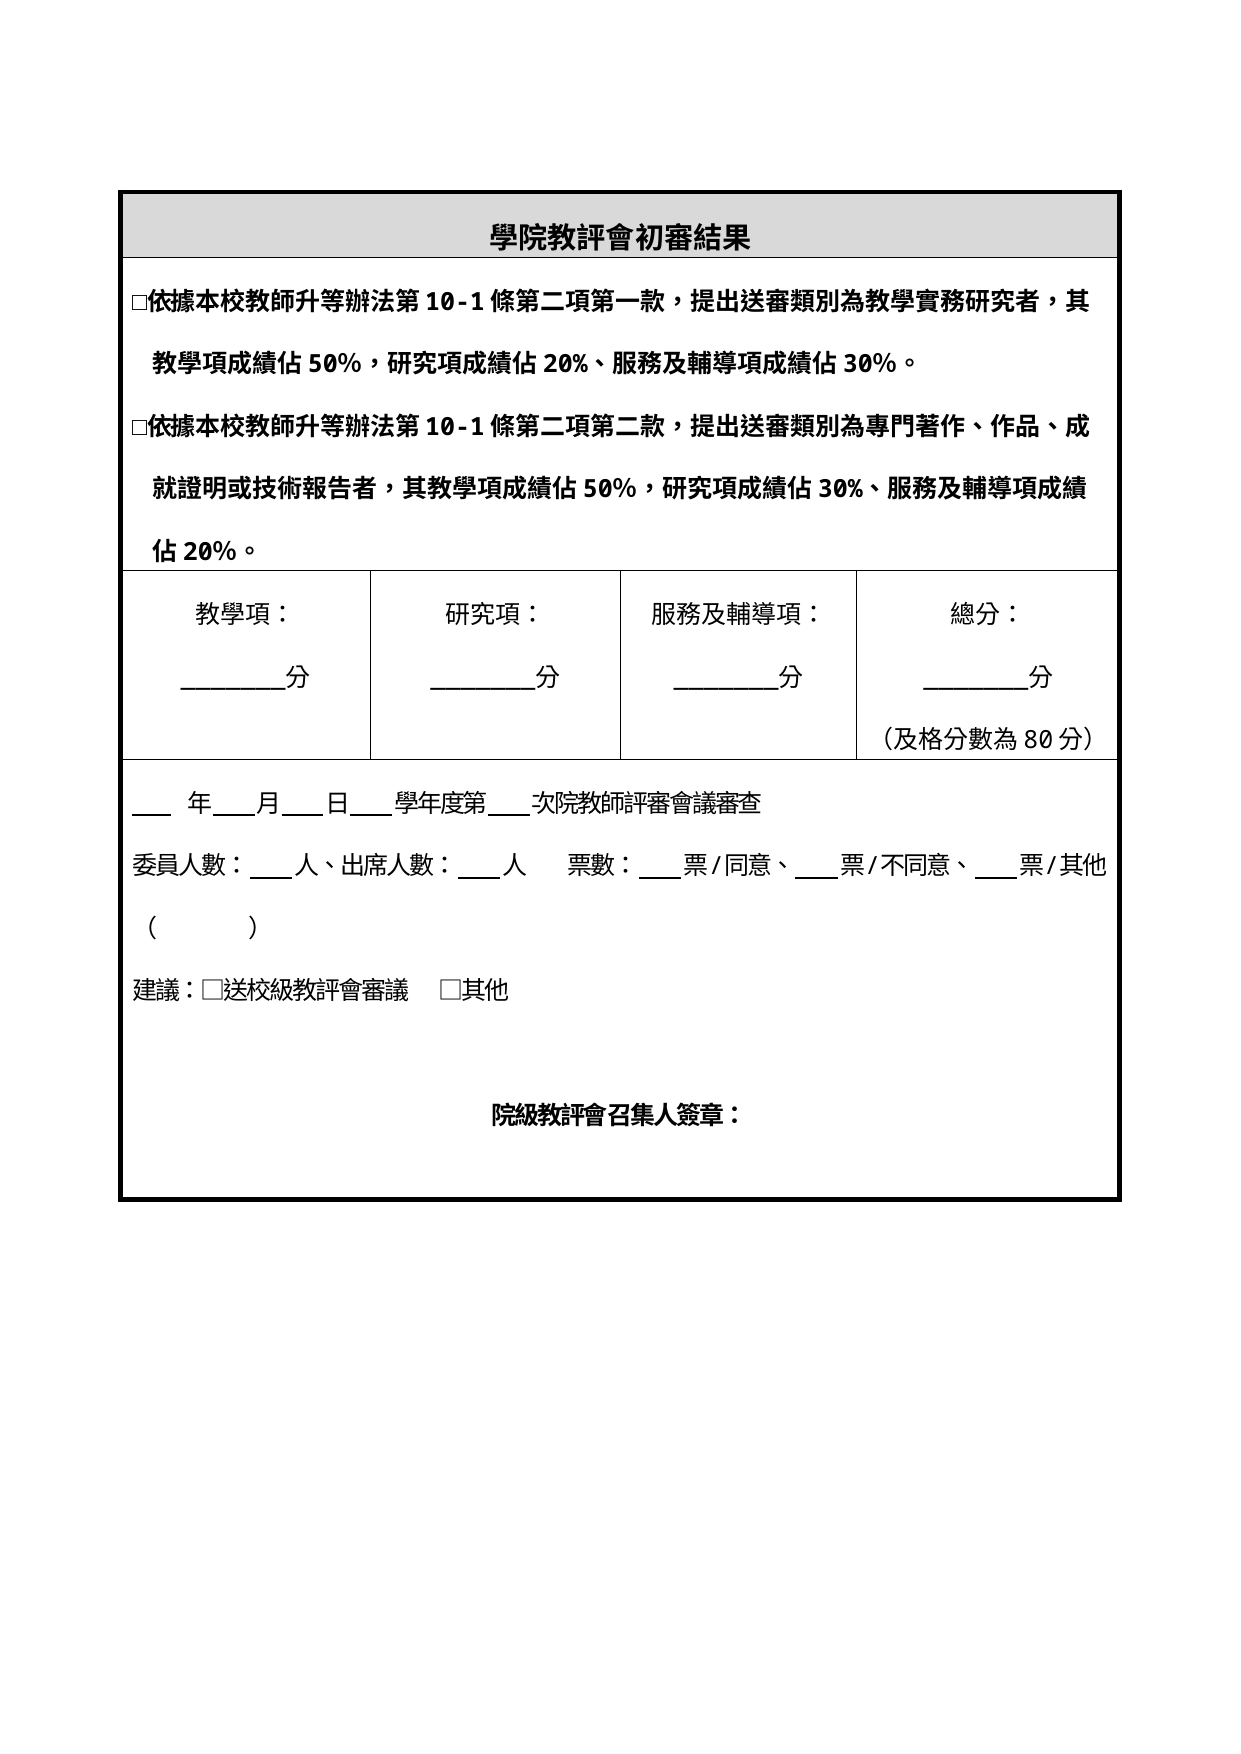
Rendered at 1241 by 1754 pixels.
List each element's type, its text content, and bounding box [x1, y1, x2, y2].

table_cell 服務及輔導項： _______分 [621, 571, 856, 759]
table_cell 教學項： _______分 [123, 571, 370, 759]
table_cell □依據本校教師升等辦法第10-1條第二項第一款，提出送審類別為教學實務研究者，其教學項成績佔50％，研究項成績佔20%、服務及輔導項成績佔30％。 □依據本校教師升等辦法第10-1條第二項第二款，提出送審類別為專門著作、作品、成就證明或技術報告者，其教學項成績佔50％，研究項成績佔30%、服務及輔導項成績佔20％。 [123, 258, 1117, 570]
table_cell 總分： _______分 （及格分數為80分） [857, 571, 1117, 759]
table_cell 研究項： _______分 [371, 571, 620, 759]
table_cell 年 月 日 學年度第 次院教師評審會議審查 委員人數： 人、出席人數： 人 票數： 票/同意、 票/不同意、 票/其他（ ） 建議：□送校級教評會審議 □其他 院級教評會召集人簽章： [123, 760, 1117, 1197]
table_header 學院教評會初審結果 [123, 194, 1117, 257]
